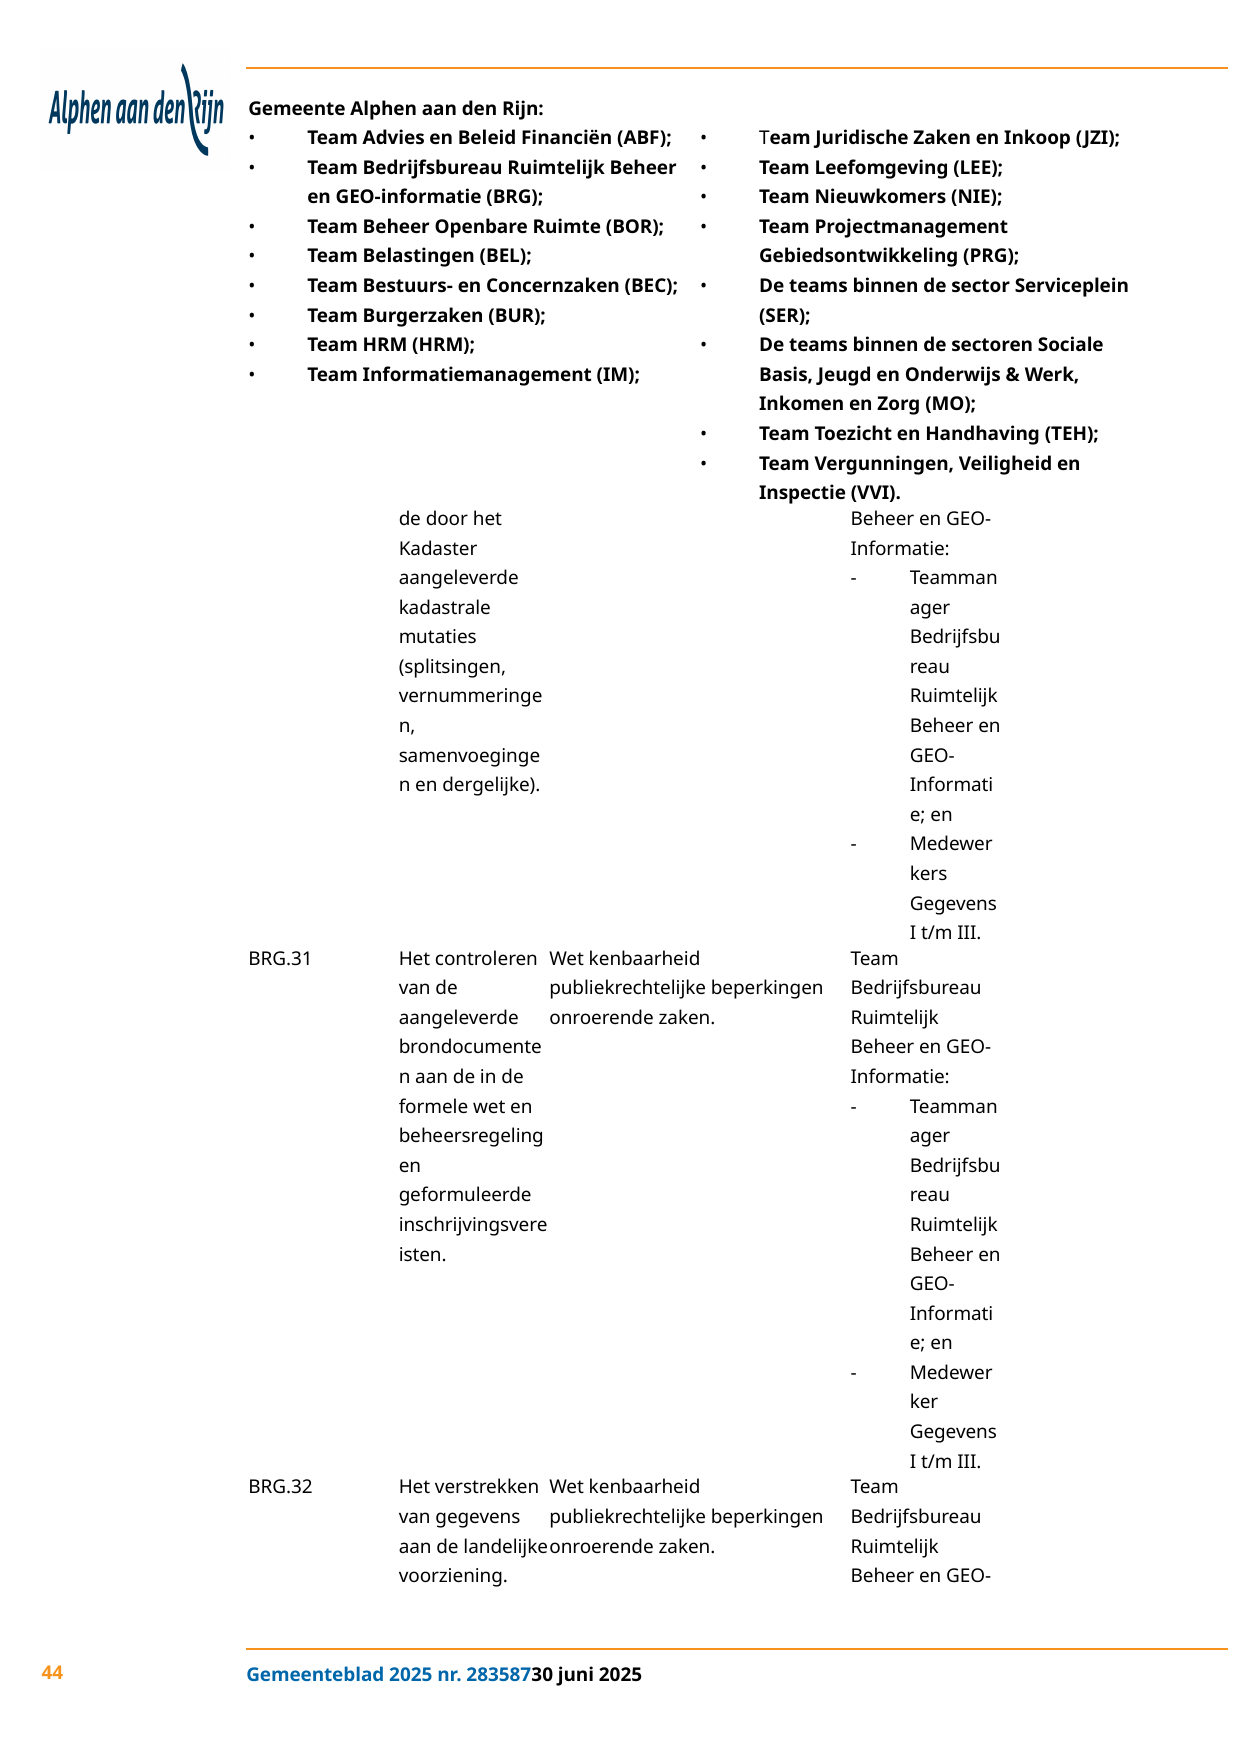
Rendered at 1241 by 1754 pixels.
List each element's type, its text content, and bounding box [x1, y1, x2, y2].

table_cell Team Bedrijfsbureau Ruimtelijk Beheer en GEO-Informatie: Teammanager Bedrijfsbureau Ruimtelijk Beheer en GEO-Informatie; en Medewerker Gegevens I t/m III. [850, 945, 1001, 1474]
table_header Gemeente Alphen aan den Rijn: Team Advies en Beleid Financiën (ABF); Team Bedrijfsbureau Ruimtelijk Beheer en GEO-informatie (BRG); Team Beheer Openbare Ruimte (BOR); Team Belastingen (BEL); Team Bestuurs- en Concernzaken (BEC); Team Burgerzaken (BUR); Team HRM (HRM); Team Informatiemanagement (IM); [248, 95, 700, 505]
table_cell [1001, 945, 1152, 1474]
table_cell [549, 505, 850, 945]
table_cell Het verstrekken van gegevens aan de landelijke voorziening. [399, 1474, 549, 1588]
table_cell Beheer en GEO-Informatie: Teammanager Bedrijfsbureau Ruimtelijk Beheer en GEO-Informatie; en Medewerkers Gegevens I t/m III. [850, 505, 1001, 945]
table_cell BRG.32 [248, 1474, 398, 1588]
table_header Team Juridische Zaken en Inkoop (JZI); Team Leefomgeving (LEE); Team Nieuwkomers (NIE); Team Projectmanagement Gebiedsontwikkeling (PRG); De teams binnen de sector Serviceplein (SER); De teams binnen de sectoren Sociale Basis, Jeugd en Onderwijs & Werk, Inkomen en Zorg (MO); Team Toezicht en Handhaving (TEH); Team Vergunningen, Veiligheid en Inspectie (VVI). [700, 95, 1152, 505]
table_cell [248, 505, 398, 945]
table_cell Wet kenbaarheid publiekrechtelijke beperkingen onroerende zaken. [549, 945, 850, 1474]
table_cell Team Bedrijfsbureau Ruimtelijk Beheer en GEO- [850, 1474, 1001, 1588]
table_cell [1001, 1474, 1152, 1588]
picture [41, 47, 231, 172]
table_cell de door het Kadaster aangeleverde kadastrale mutaties (splitsingen, vernummeringen, samenvoegingen en dergelijke). [399, 505, 549, 945]
table_cell BRG.31 [248, 945, 398, 1474]
table_cell Wet kenbaarheid publiekrechtelijke beperkingen onroerende zaken. [549, 1474, 850, 1588]
table_cell [1001, 505, 1152, 945]
table_cell Het controleren van de aangeleverde brondocumenten aan de in de formele wet en beheersregelingen geformuleerde inschrijvingsvereisten. [399, 945, 549, 1474]
